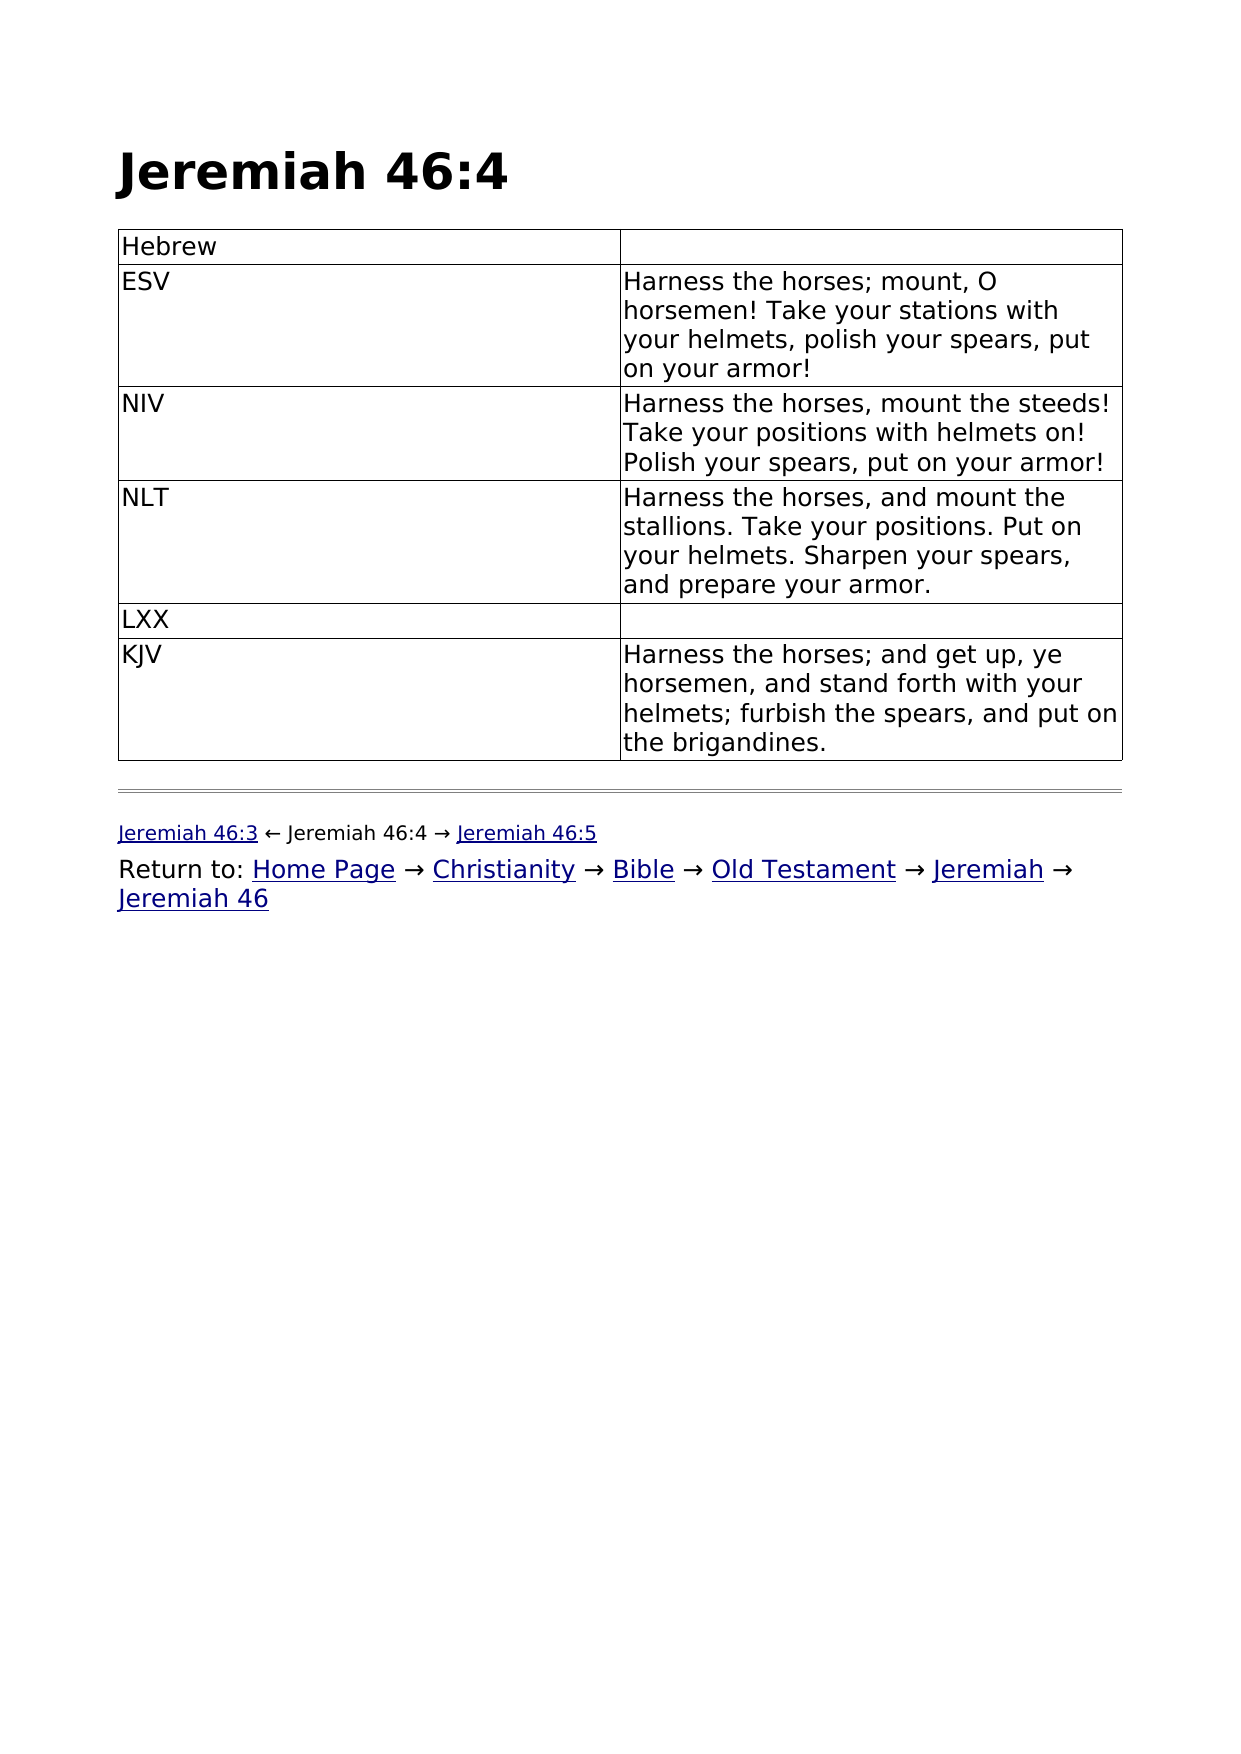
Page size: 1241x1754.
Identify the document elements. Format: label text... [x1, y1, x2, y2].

table_cell LXX [119, 604, 620, 637]
text Return to: Home Page → Christianity → Bible → Old Testament → Jeremiah → Jeremiah 46 [118, 855, 1122, 914]
table_cell NIV [119, 387, 620, 480]
table_cell Harness the horses, and mount the stallions. Take your positions. Put on your helmets. Sharpen your spears, and prepare your armor. [621, 481, 1122, 602]
table_cell Harness the horses; and get up, ye horsemen, and stand forth with your helmets; furbish the spears, and put on the brigandines. [621, 639, 1122, 760]
table_cell ESV [119, 265, 620, 386]
table_cell [621, 604, 1122, 637]
table_cell Harness the horses, mount the steeds! Take your positions with helmets on! Polish your spears, put on your armor! [621, 387, 1122, 480]
table_cell KJV [119, 639, 620, 760]
table_cell NLT [119, 481, 620, 602]
text Jeremiah 46:3 ← Jeremiah 46:4 → Jeremiah 46:5 [118, 821, 1122, 855]
table_header [621, 230, 1122, 264]
table_header Hebrew [119, 230, 620, 264]
subtitle Jeremiah 46:4 [118, 143, 1122, 201]
table_cell Harness the horses; mount, O horsemen! Take your stations with your helmets, polish your spears, put on your armor! [621, 265, 1122, 386]
